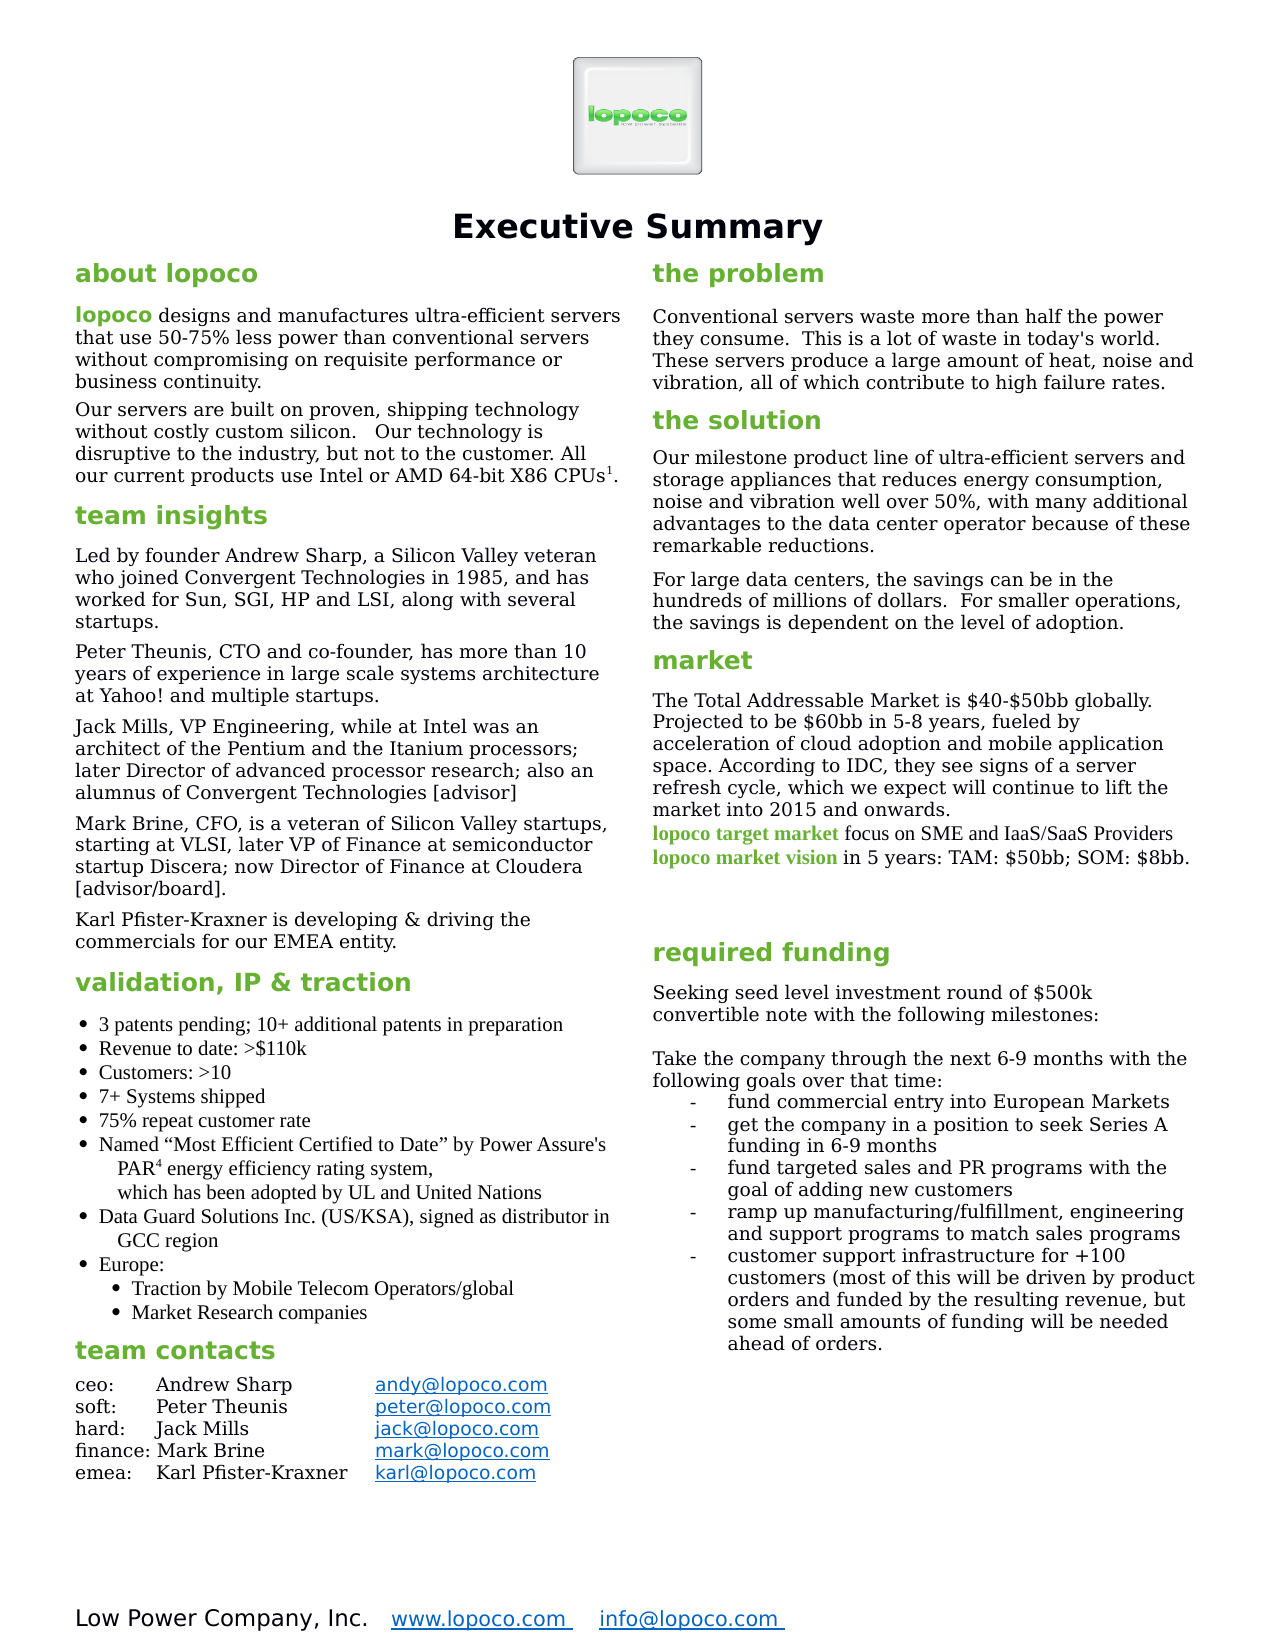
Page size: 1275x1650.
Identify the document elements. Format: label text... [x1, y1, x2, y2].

text For large data centers, the savings can be in the hundreds of millions of dollars. For smaller operations, the savings is dependent on the level of adoption. [652, 568, 1200, 634]
text Our servers are built on proven, shipping technology without costly custom silicon. Our technology is disruptive to the industry, but not to the customer. All our current products use Intel or AMD 64-bit X86 CPUs1. [75, 399, 622, 487]
text validation, IP & traction [75, 968, 622, 997]
text lopoco designs and manufactures ultra‑efficient servers that use 50-75% less power than conventional servers without compromising on requisite performance or business continuity. [75, 303, 622, 393]
text lopoco target market focus on SME and IaaS/SaaS Providers [652, 821, 1200, 845]
list customer support infrastructure for +100 customers (most of this will be driven by product orders and funded by the resulting revenue, but some small amounts of funding will be needed ahead of orders. [690, 1245, 1200, 1354]
text lopoco market vision in 5 years: TAM: $50bb; SOM: $8bb. [652, 845, 1200, 869]
text Mark Brine, CFO, is a veteran of Silicon Valley startups, starting at VLSI, later VP of Finance at semiconductor startup Discera; now Director of Finance at Cloudera [advisor/board]. [75, 813, 622, 900]
text team contacts [75, 1336, 622, 1366]
picture [572, 56, 703, 175]
text finance: Mark Brine mark@lopoco.com [75, 1440, 622, 1462]
text team insights [75, 502, 622, 531]
list Named “Most Efficient Certified to Date” by Power Assure's PAR4 energy efficiency rating system, which has been adopted by UL and United Nations [79, 1132, 622, 1204]
list Revenue to date: >$110k [79, 1036, 622, 1060]
text ceo: Andrew Sharp andy@lopoco.com [75, 1374, 622, 1396]
text Karl Pfister-Kraxner is developing & driving the commercials for our EMEA entity. [75, 909, 622, 953]
text required funding [652, 938, 1200, 968]
list 75% repeat customer rate [79, 1108, 622, 1132]
text emea: Karl Pfister-Kraxner karl@lopoco.com [75, 1462, 622, 1484]
text Peter Theunis, CTO and co-founder, has more than 10 years of experience in large scale systems architecture at Yahoo! and multiple startups. [75, 642, 622, 707]
list Customers: >10 [79, 1060, 622, 1084]
list ramp up manufacturing/fulfillment, engineering and support programs to match sales programs [690, 1201, 1200, 1245]
list Traction by Mobile Telecom Operators/global [112, 1276, 622, 1300]
text Conventional servers waste more than half the power they consume. This is a lot of waste in today's world. These servers produce a large amount of heat, noise and vibration, all of which contribute to high failure rates. [652, 307, 1200, 394]
list Data Guard Solutions Inc. (US/KSA), signed as distributor in GCC region [79, 1204, 622, 1252]
text market [652, 646, 1200, 675]
list fund commercial entry into European Markets [690, 1091, 1200, 1113]
text about lopoco [75, 259, 622, 289]
list Europe: [79, 1252, 622, 1276]
text the problem [652, 259, 1200, 289]
text Led by founder Andrew Sharp, a Silicon Valley veteran who joined Convergent Technologies in 1985, and has worked for Sun, SGI, HP and LSI, along with several startups. [75, 545, 622, 633]
text Jack Mills, VP Engineering, while at Intel was an architect of the Pentium and the Itanium processors; later Director of advanced processor research; also an alumnus of Convergent Technologies [advisor] [75, 716, 622, 804]
list fund targeted sales and PR programs with the goal of adding new customers [690, 1157, 1200, 1201]
text hard: Jack Mills jack@lopoco.com [75, 1418, 622, 1440]
text Our milestone product line of ultra-efficient servers and storage appliances that reduces energy consumption, noise and vibration well over 50%, with many additional advantages to the data center operator because of these remarkable reductions. [652, 447, 1200, 557]
list 7+ Systems shipped [79, 1084, 622, 1108]
text the solution [652, 406, 1200, 435]
text The Total Addressable Market is $40-$50bb globally. Projected to be $60bb in 5-8 years, fueled by acceleration of cloud adoption and mobile application space. According to IDC, they see signs of a server refresh cycle, which we expect will continue to lift the market into 2015 and onwards. [652, 690, 1200, 821]
text soft: Peter Theunis peter@lopoco.com [75, 1396, 622, 1418]
text Seeking seed level investment round of $500k convertible note with the following milestones: Take the company through the next 6-9 months with the following goals over that time: [652, 982, 1200, 1091]
list Market Research companies [112, 1300, 622, 1324]
list 3 patents pending; 10+ additional patents in preparation [79, 1012, 622, 1036]
list get the company in a position to seek Series A funding in 6-9 months [690, 1113, 1200, 1157]
